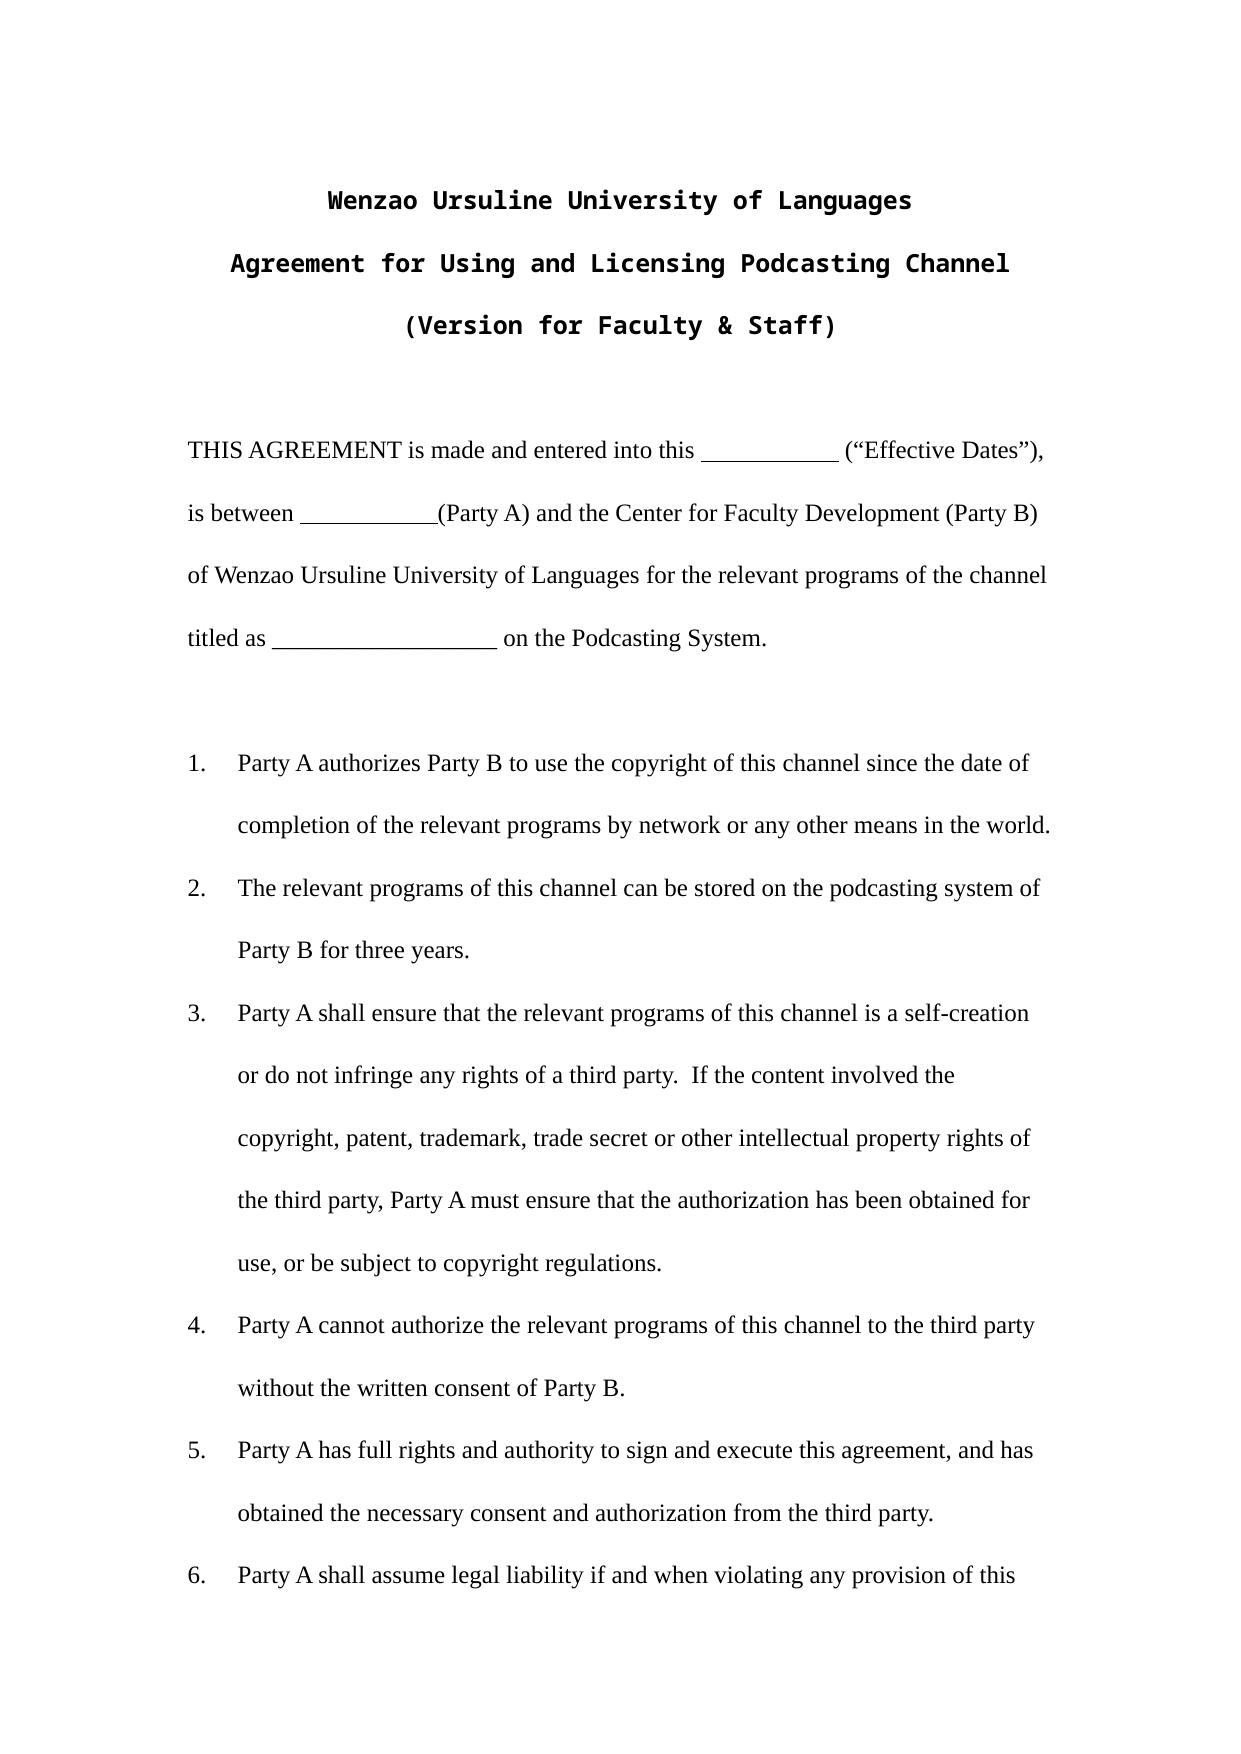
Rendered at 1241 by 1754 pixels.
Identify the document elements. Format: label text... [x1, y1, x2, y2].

list The relevant programs of this channel can be stored on the podcasting system of Party B for three years. [187, 846, 1053, 971]
text Agreement for Using and Licensing Podcasting Channel [187, 221, 1053, 283]
text (Version for Faculty & Staff) [187, 283, 1053, 346]
list Party A shall assume legal liability if and when violating any provision of this [187, 1533, 1053, 1596]
list Party A shall ensure that the relevant programs of this channel is a self-creation or do not infringe any rights of a third party. If the content involved the copyright, patent, trademark, trade secret or other intellectual property rights of the third party, Party A must ensure that the authorization has been obtained for use, or be subject to copyright regulations. [187, 971, 1053, 1283]
list Party A cannot authorize the relevant programs of this channel to the third party without the written consent of Party B. [187, 1283, 1053, 1408]
list Party A has full rights and authority to sign and execute this agreement, and has obtained the necessary consent and authorization from the third party. [187, 1408, 1053, 1533]
text Wenzao Ursuline University of Languages [187, 158, 1053, 221]
text THIS AGREEMENT is made and entered into this (“Effective Dates”), is between (Party A) and the Center for Faculty Development (Party B) of Wenzao Ursuline University of Languages for the relevant programs of the channel titled as __________________ on the Podcasting System. [187, 408, 1053, 658]
list Party A authorizes Party B to use the copyright of this channel since the date of completion of the relevant programs by network or any other means in the world. [187, 721, 1053, 846]
